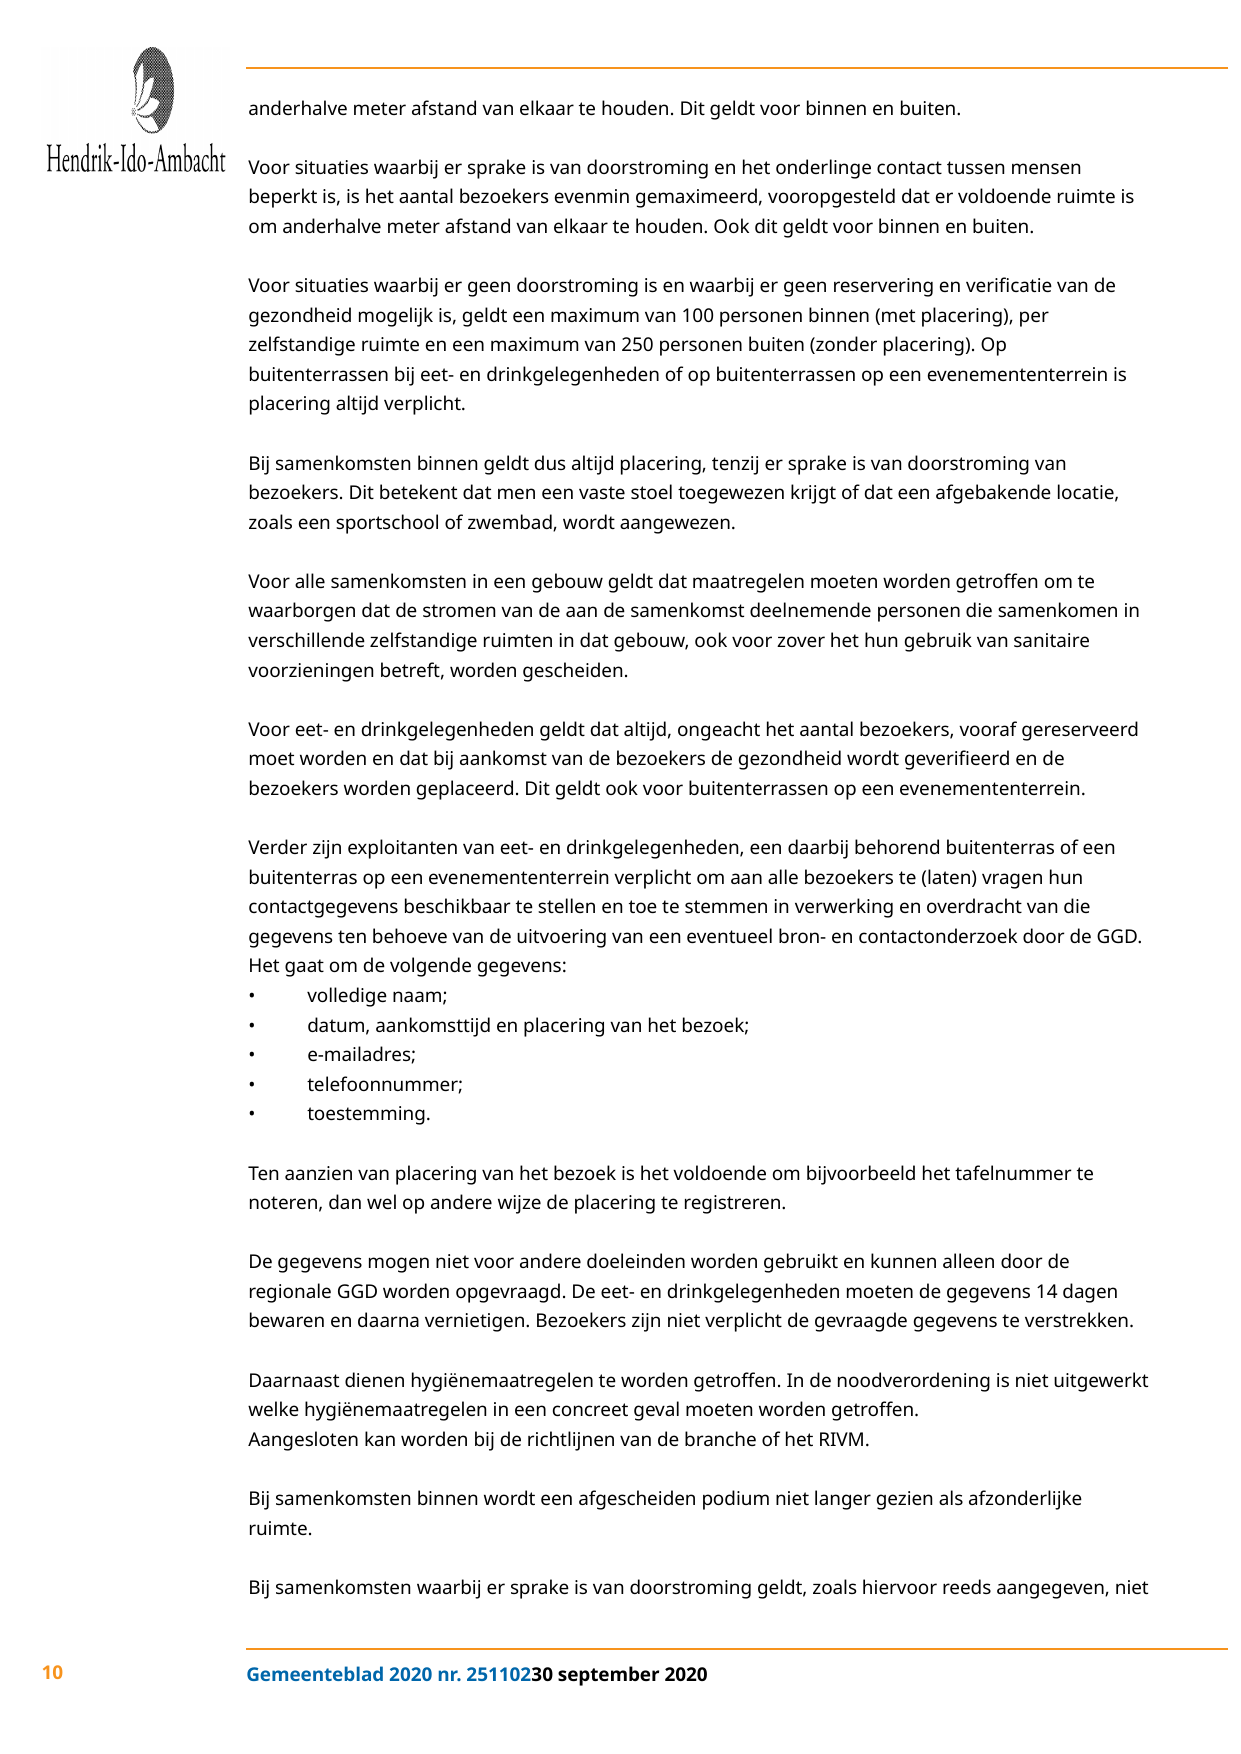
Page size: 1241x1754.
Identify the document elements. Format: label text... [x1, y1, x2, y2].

picture [41, 47, 231, 172]
text Bij samenkomsten binnen geldt dus altijd placering, tenzij er sprake is van doorstroming van bezoekers. Dit betekent dat men een vaste stoel toegewezen krijgt of dat een afgebakende locatie, zoals een sportschool of zwembad, wordt aangewezen. [248, 450, 1152, 535]
text Voor situaties waarbij er sprake is van doorstroming en het onderlinge contact tussen mensen beperkt is, is het aantal bezoekers evenmin gemaximeerd, vooropgesteld dat er voldoende ruimte is om anderhalve meter afstand van elkaar te houden. Ook dit geldt voor binnen en buiten. [248, 154, 1152, 239]
list e-mailadres; [248, 1041, 1152, 1067]
text Daarnaast dienen hygiënemaatregelen te worden getroffen. In de noodverordening is niet uitgewerkt welke hygiënemaatregelen in een concreet geval moeten worden getroffen. [248, 1367, 1152, 1422]
text Aangesloten kan worden bij de richtlijnen van de branche of het RIVM. [248, 1426, 1152, 1452]
text anderhalve meter afstand van elkaar te houden. Dit geldt voor binnen en buiten. [248, 95, 1152, 121]
list telefoonnummer; [248, 1071, 1152, 1097]
list datum, aankomsttijd en placering van het bezoek; [248, 1012, 1152, 1038]
text Voor eet- en drinkgelegenheden geldt dat altijd, ongeacht het aantal bezoekers, vooraf gereserveerd moet worden en dat bij aankomst van de bezoekers de gezondheid wordt geverifieerd en de bezoekers worden geplaceerd. Dit geldt ook voor buitenterrassen op een evenemententerrein. [248, 716, 1152, 801]
list toestemming. [248, 1101, 1152, 1126]
text Ten aanzien van placering van het bezoek is het voldoende om bijvoorbeeld het tafelnummer te noteren, dan wel op andere wijze de placering te registreren. [248, 1160, 1152, 1215]
text Bij samenkomsten waarbij er sprake is van doorstroming geldt, zoals hiervoor reeds aangegeven, niet [248, 1574, 1152, 1600]
text Bij samenkomsten binnen wordt een afgescheiden podium niet langer gezien als afzonderlijke ruimte. [248, 1485, 1152, 1541]
text Voor situaties waarbij er geen doorstroming is en waarbij er geen reservering en verificatie van de gezondheid mogelijk is, geldt een maximum van 100 personen binnen (met placering), per zelfstandige ruimte en een maximum van 250 personen buiten (zonder placering). Op buitenterrassen bij eet- en drinkgelegenheden of op buitenterrassen op een evenemententerrein is placering altijd verplicht. [248, 272, 1152, 416]
text De gegevens mogen niet voor andere doeleinden worden gebruikt en kunnen alleen door de regionale GGD worden opgevraagd. De eet- en drinkgelegenheden moeten de gegevens 14 dagen bewaren en daarna vernietigen. Bezoekers zijn niet verplicht de gevraagde gegevens te verstrekken. [248, 1248, 1152, 1333]
text Voor alle samenkomsten in een gebouw geldt dat maatregelen moeten worden getroffen om te waarborgen dat de stromen van de aan de samenkomst deelnemende personen die samenkomen in verschillende zelfstandige ruimten in dat gebouw, ook voor zover het hun gebruik van sanitaire voorzieningen betreft, worden gescheiden. [248, 568, 1152, 683]
list volledige naam; [248, 982, 1152, 1008]
text Verder zijn exploitanten van eet- en drinkgelegenheden, een daarbij behorend buitenterras of een buitenterras op een evenemententerrein verplicht om aan alle bezoekers te (laten) vragen hun contactgegevens beschikbaar te stellen en toe te stemmen in verwerking en overdracht van die gegevens ten behoeve van de uitvoering van een eventueel bron- en contactonderzoek door de GGD. Het gaat om de volgende gegevens: [248, 834, 1152, 978]
